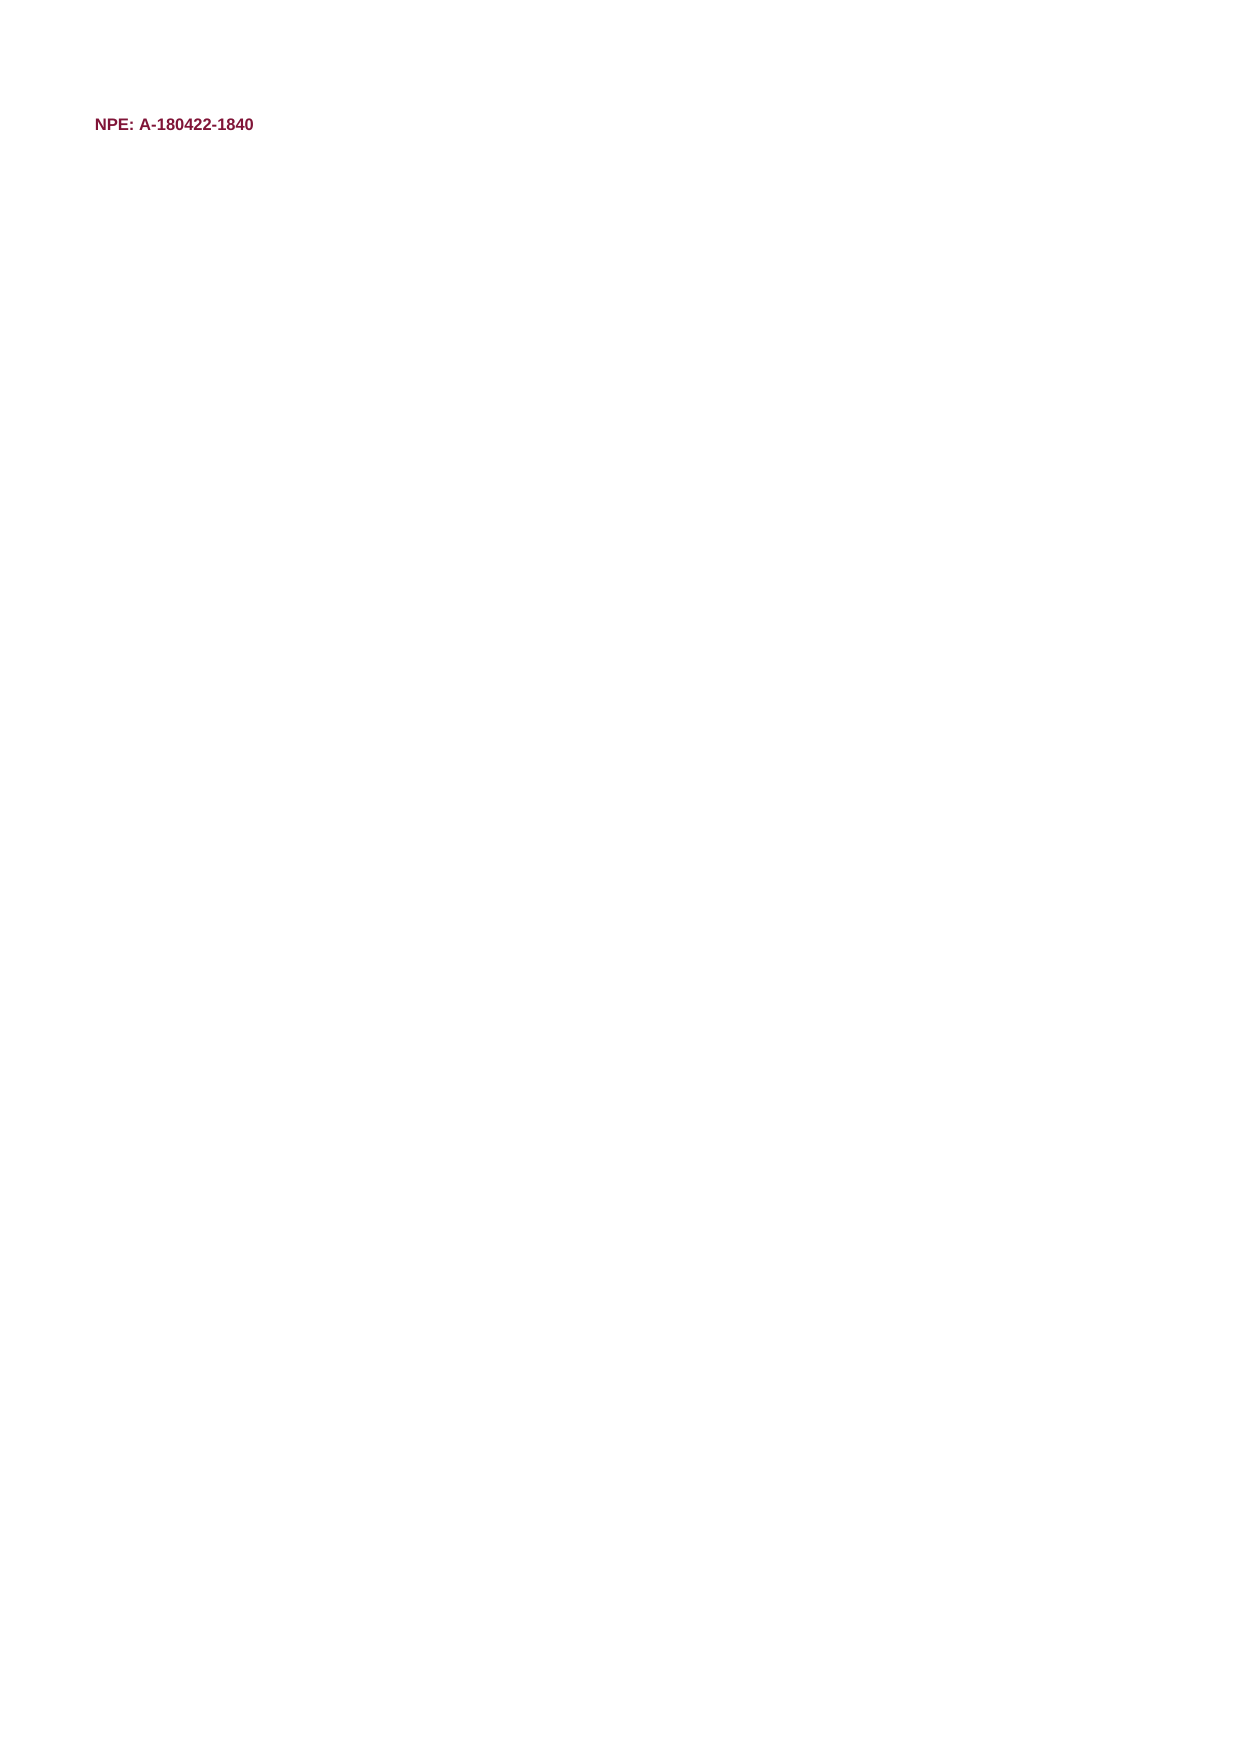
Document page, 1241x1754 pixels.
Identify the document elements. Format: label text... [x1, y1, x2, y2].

text NPE: A-180422-1840 [94, 115, 1154, 134]
